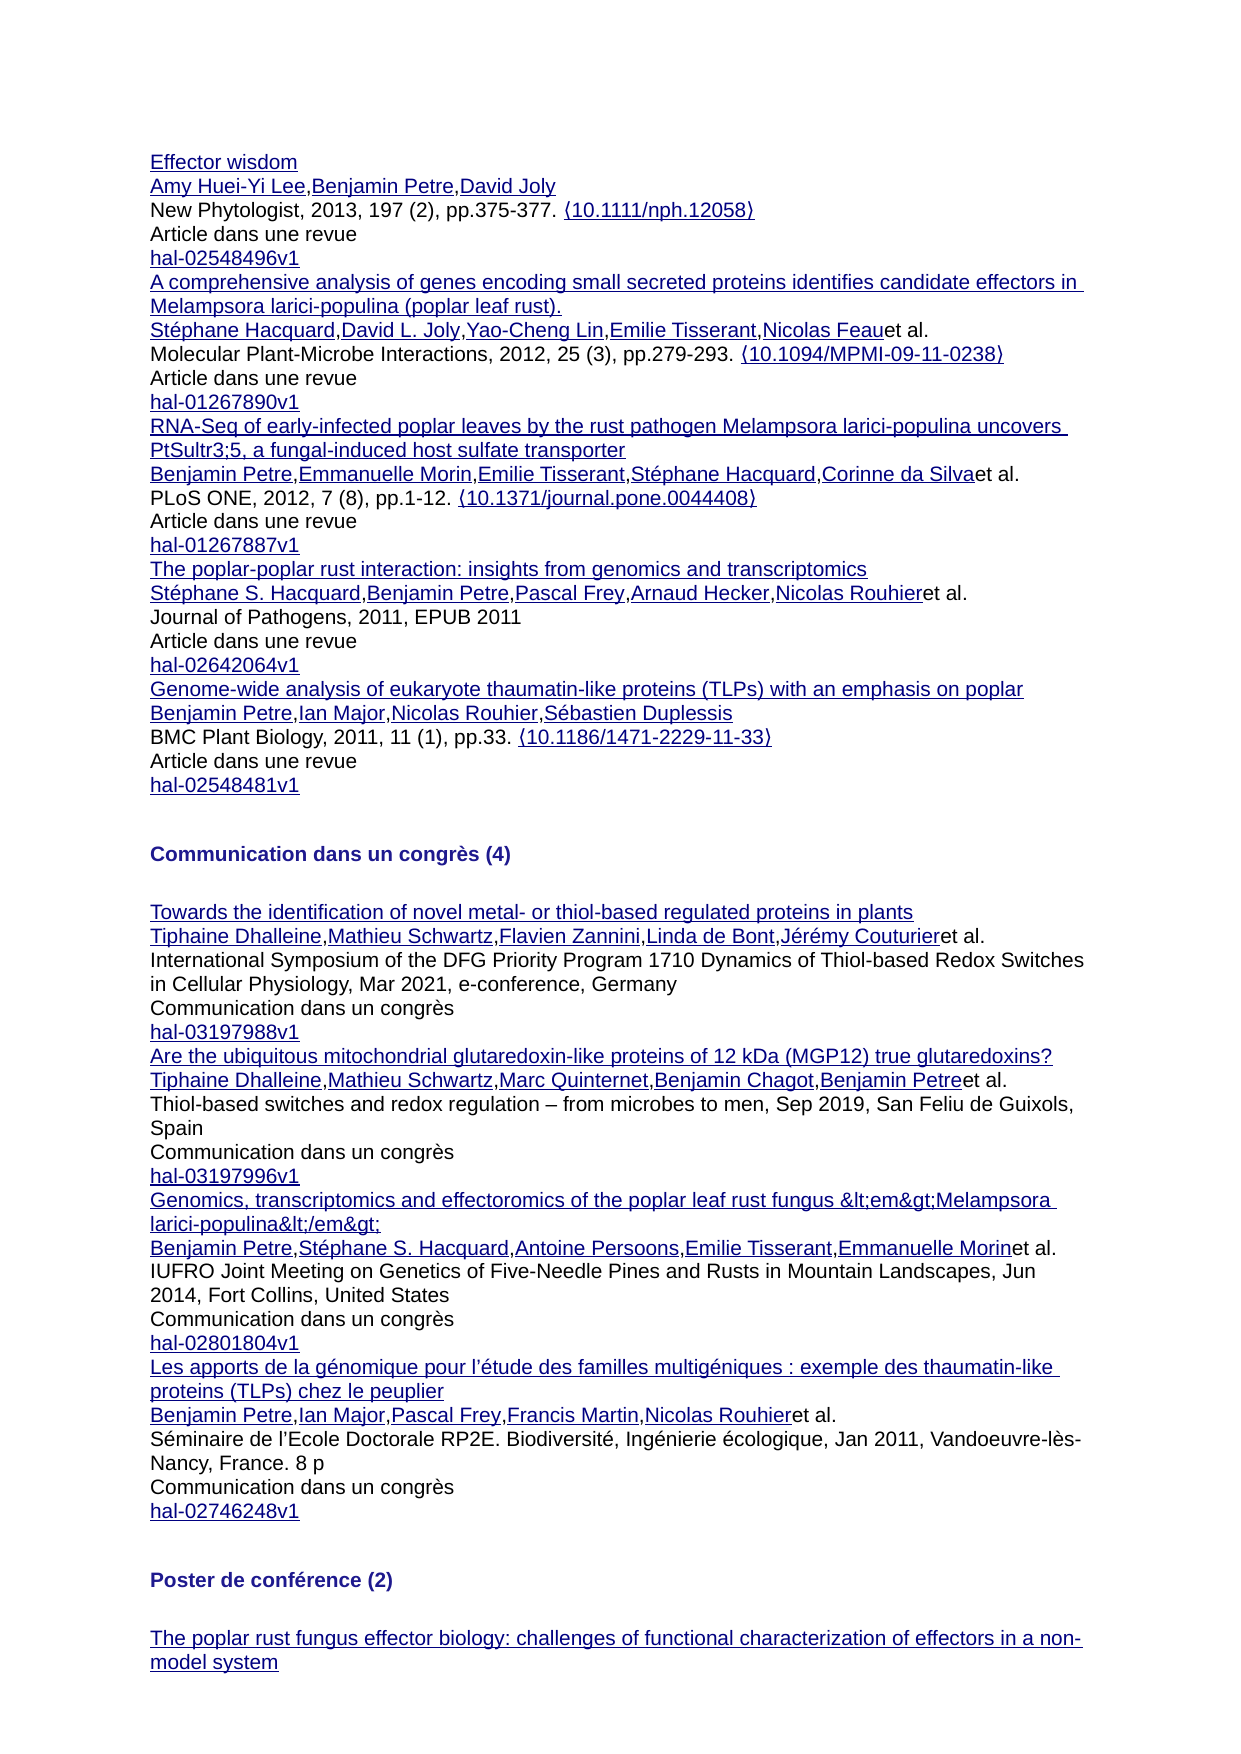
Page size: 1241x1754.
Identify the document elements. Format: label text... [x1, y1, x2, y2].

table_header The poplar rust fungus effector biology: challenges of functional characterization of effectors in a non-model system [150, 1626, 1090, 1674]
table_cell RNA-Seq of early-infected poplar leaves by the rust pathogen Melampsora larici-populina uncovers PtSultr3;5, a fungal-induced host sulfate transporter Benjamin Petre,Emmanuelle Morin,Emilie Tisserant,Stéphane Hacquard,Corinne da Silvaet al. PLoS ONE, 2012, 7 (8), pp.1-12. ⟨10.1371/journal.pone.0044408⟩ Article dans une revue hal-01267887v1 [150, 414, 1090, 557]
table_cell Are the ubiquitous mitochondrial glutaredoxin-like proteins of 12 kDa (MGP12) true glutaredoxins? Tiphaine Dhalleine,Mathieu Schwartz,Marc Quinternet,Benjamin Chagot,Benjamin Petreet al. Thiol-based switches and redox regulation – from microbes to men, Sep 2019, San Feliu de Guixols, Spain Communication dans un congrès hal-03197996v1 [150, 1044, 1090, 1187]
table_cell Genome-wide analysis of eukaryote thaumatin-like proteins (TLPs) with an emphasis on poplar Benjamin Petre,Ian Major,Nicolas Rouhier,Sébastien Duplessis BMC Plant Biology, 2011, 11 (1), pp.33. ⟨10.1186/1471-2229-11-33⟩ Article dans une revue hal-02548481v1 [150, 677, 1090, 797]
table_cell Les apports de la génomique pour l’étude des familles multigéniques : exemple des thaumatin-like proteins (TLPs) chez le peuplier Benjamin Petre,Ian Major,Pascal Frey,Francis Martin,Nicolas Rouhieret al. Séminaire de l’Ecole Doctorale RP2E. Biodiversité, Ingénierie écologique, Jan 2011, Vandoeuvre-lès-Nancy, France. 8 p Communication dans un congrès hal-02746248v1 [150, 1355, 1090, 1523]
table_cell The poplar-poplar rust interaction: insights from genomics and transcriptomics Stéphane S. Hacquard,Benjamin Petre,Pascal Frey,Arnaud Hecker,Nicolas Rouhieret al. Journal of Pathogens, 2011, EPUB 2011 Article dans une revue hal-02642064v1 [150, 557, 1090, 677]
table_cell Effector wisdom Amy Huei-Yi Lee,Benjamin Petre,David Joly New Phytologist, 2013, 197 (2), pp.375-377. ⟨10.1111/nph.12058⟩ Article dans une revue hal-02548496v1 [150, 150, 1090, 270]
subtitle Poster de conférence (2) [150, 1568, 1090, 1592]
table_cell A comprehensive analysis of genes encoding small secreted proteins identifies candidate effectors in Melampsora larici-populina (poplar leaf rust). Stéphane Hacquard,David L. Joly,Yao-Cheng Lin,Emilie Tisserant,Nicolas Feauet al. Molecular Plant-Microbe Interactions, 2012, 25 (3), pp.279-293. ⟨10.1094/MPMI-09-11-0238⟩ Article dans une revue hal-01267890v1 [150, 270, 1090, 413]
table_header Towards the identification of novel metal- or thiol-based regulated proteins in plants Tiphaine Dhalleine,Mathieu Schwartz,Flavien Zannini,Linda de Bont,Jérémy Couturieret al. International Symposium of the DFG Priority Program 1710 Dynamics of Thiol-based Redox Switches in Cellular Physiology, Mar 2021, e-conference, Germany Communication dans un congrès hal-03197988v1 [150, 900, 1090, 1044]
subtitle Communication dans un congrès (4) [150, 842, 1090, 866]
table_cell Genomics, transcriptomics and effectoromics of the poplar leaf rust fungus &lt;em&gt;Melampsora larici-populina&lt;/em&gt; Benjamin Petre,Stéphane S. Hacquard,Antoine Persoons,Emilie Tisserant,Emmanuelle Morinet al. IUFRO Joint Meeting on Genetics of Five-Needle Pines and Rusts in Mountain Landscapes, Jun 2014, Fort Collins, United States Communication dans un congrès hal-02801804v1 [150, 1188, 1090, 1355]
